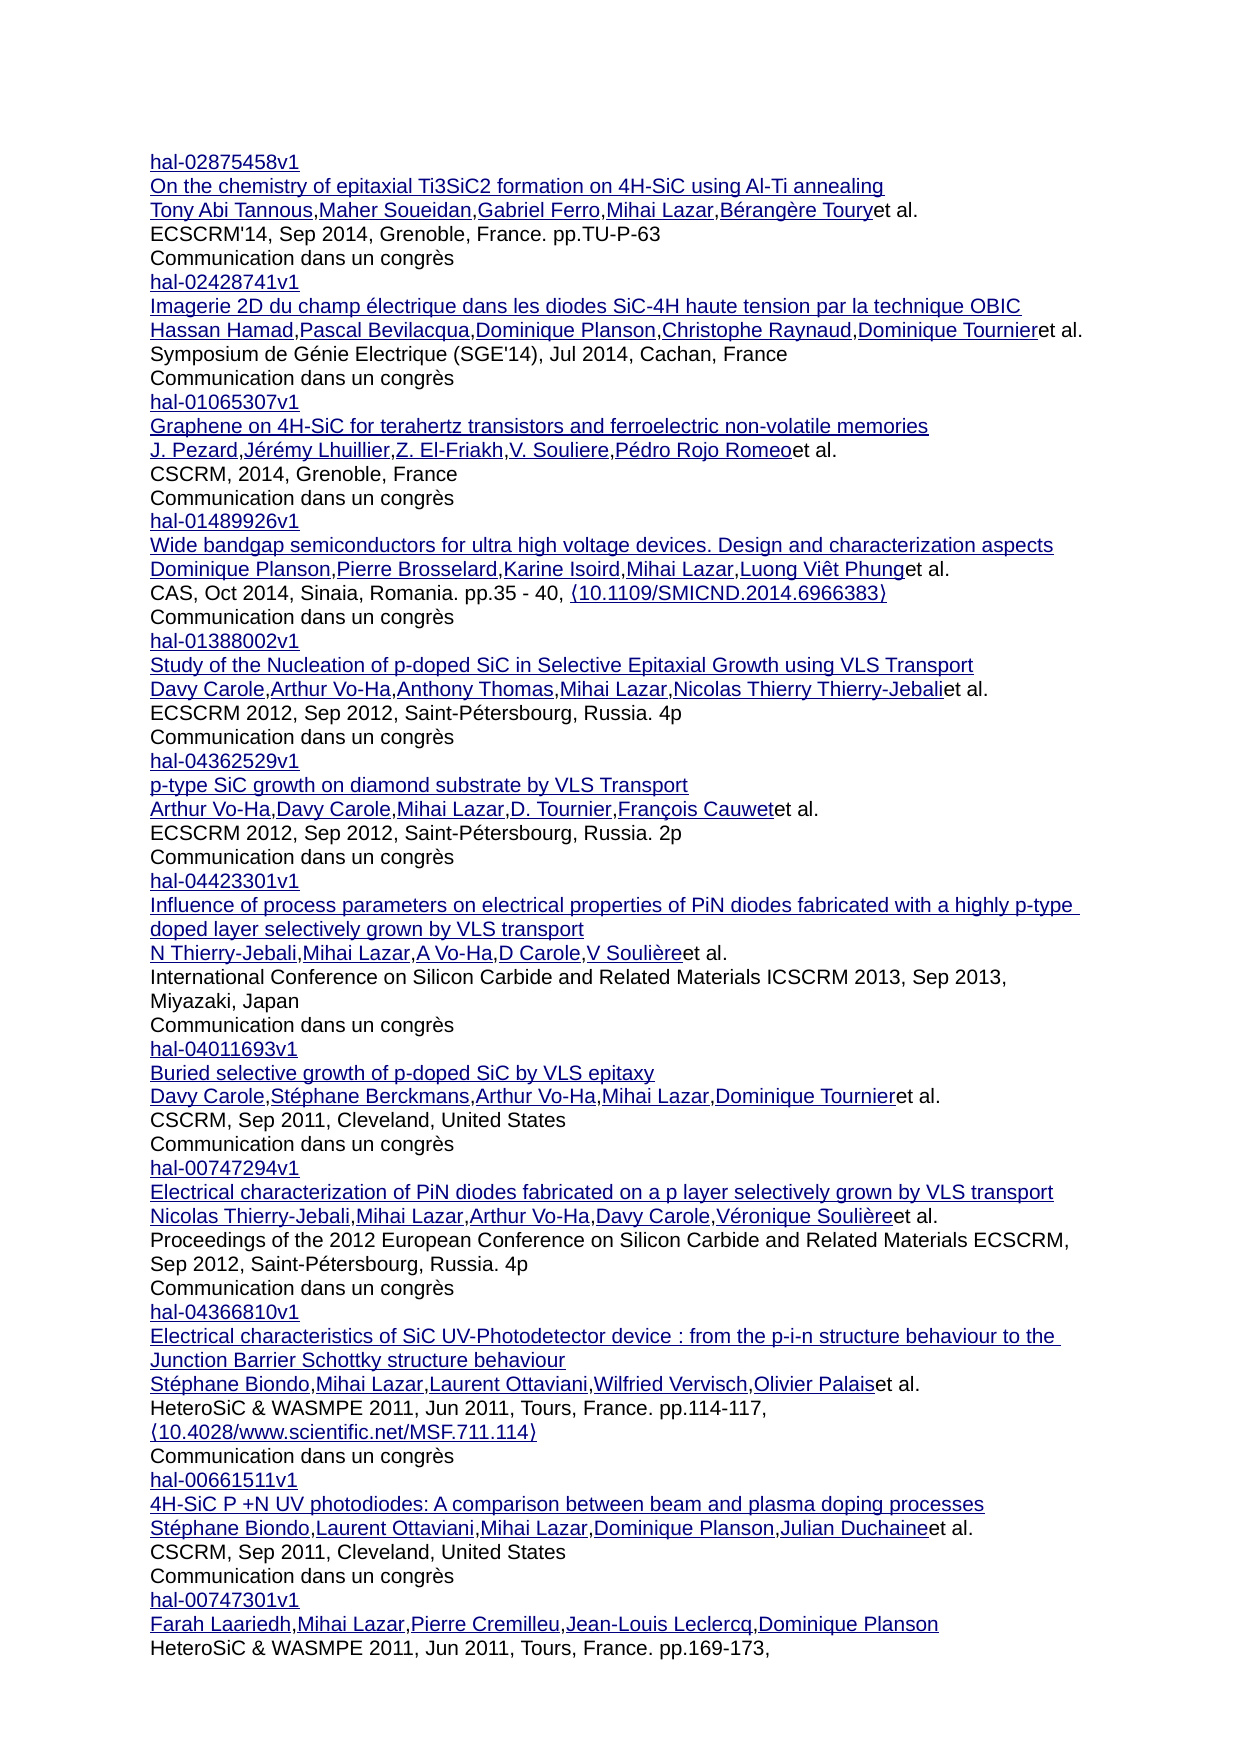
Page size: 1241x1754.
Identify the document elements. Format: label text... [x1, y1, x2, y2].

table_cell Electrical characteristics of SiC UV-Photodetector device : from the p-i-n structure behaviour to the Junction Barrier Schottky structure behaviour Stéphane Biondo,Mihai Lazar,Laurent Ottaviani,Wilfried Vervisch,Olivier Palaiset al. HeteroSiC & WASMPE 2011, Jun 2011, Tours, France. pp.114-117, ⟨10.4028/www.scientific.net/MSF.711.114⟩ Communication dans un congrès hal-00661511v1 [150, 1324, 1090, 1492]
table_cell Study of the Nucleation of p-doped SiC in Selective Epitaxial Growth using VLS Transport Davy Carole,Arthur Vo-Ha,Anthony Thomas,Mihai Lazar,Nicolas Thierry Thierry-Jebaliet al. ECSCRM 2012, Sep 2012, Saint-Pétersbourg, Russia. 4p Communication dans un congrès hal-04362529v1 [150, 653, 1090, 773]
table_cell Investigations on Ni-Ti-Al ohmic contacts obtained on p-type 4H-SiC Farah Laariedh,Mihai Lazar,Pierre Cremilleu,Jean-Louis Leclercq,Dominique Planson HeteroSiC & WASMPE 2011, Jun 2011, Tours, France. pp.169-173, ⟨10.4028/www.scientific.net/MSF.711.169⟩ Communication dans un congrès hal-00661507v1 [150, 1611, 1090, 1659]
table_cell Influence of process parameters on electrical properties of PiN diodes fabricated with a highly p-type doped layer selectively grown by VLS transport N Thierry-Jebali,Mihai Lazar,A Vo-Ha,D Carole,V Soulièreet al. International Conference on Silicon Carbide and Related Materials ICSCRM 2013, Sep 2013, Miyazaki, Japan Communication dans un congrès hal-04011693v1 [150, 893, 1090, 1060]
table_cell Imagerie 2D du champ électrique dans les diodes SiC-4H haute tension par la technique OBIC Hassan Hamad,Pascal Bevilacqua,Dominique Planson,Christophe Raynaud,Dominique Tournieret al. Symposium de Génie Electrique (SGE'14), Jul 2014, Cachan, France Communication dans un congrès hal-01065307v1 [150, 294, 1090, 413]
table_cell On the chemistry of epitaxial Ti3SiC2 formation on 4H-SiC using Al-Ti annealing Tony Abi Tannous,Maher Soueidan,Gabriel Ferro,Mihai Lazar,Bérangère Touryet al. ECSCRM'14, Sep 2014, Grenoble, France. pp.TU-P-63 Communication dans un congrès hal-02428741v1 [150, 174, 1090, 294]
table_cell Electrical characterization of PiN diodes fabricated on a p layer selectively grown by VLS transport Nicolas Thierry-Jebali,Mihai Lazar,Arthur Vo-Ha,Davy Carole,Véronique Soulièreet al. Proceedings of the 2012 European Conference on Silicon Carbide and Related Materials ECSCRM, Sep 2012, Saint-Pétersbourg, Russia. 4p Communication dans un congrès hal-04366810v1 [150, 1180, 1090, 1324]
table_cell hal-02875458v1 [150, 150, 1090, 174]
table_cell p-type SiC growth on diamond substrate by VLS Transport Arthur Vo-Ha,Davy Carole,Mihai Lazar,D. Tournier,François Cauwetet al. ECSCRM 2012, Sep 2012, Saint-Pétersbourg, Russia. 2p Communication dans un congrès hal-04423301v1 [150, 773, 1090, 893]
table_cell 4H-SiC P +N UV photodiodes: A comparison between beam and plasma doping processes Stéphane Biondo,Laurent Ottaviani,Mihai Lazar,Dominique Planson,Julian Duchaineet al. CSCRM, Sep 2011, Cleveland, United States Communication dans un congrès hal-00747301v1 [150, 1492, 1090, 1611]
table_cell Graphene on 4H-SiC for terahertz transistors and ferroelectric non-volatile memories J. Pezard,Jérémy Lhuillier,Z. El-Friakh,V. Souliere,Pédro Rojo Romeoet al. CSCRM, 2014, Grenoble, France Communication dans un congrès hal-01489926v1 [150, 414, 1090, 533]
table_cell Buried selective growth of p-doped SiC by VLS epitaxy Davy Carole,Stéphane Berckmans,Arthur Vo-Ha,Mihai Lazar,Dominique Tournieret al. CSCRM, Sep 2011, Cleveland, United States Communication dans un congrès hal-00747294v1 [150, 1060, 1090, 1180]
table_cell Wide bandgap semiconductors for ultra high voltage devices. Design and characterization aspects Dominique Planson,Pierre Brosselard,Karine Isoird,Mihai Lazar,Luong Viêt Phunget al. CAS, Oct 2014, Sinaia, Romania. pp.35 - 40, ⟨10.1109/SMICND.2014.6966383⟩ Communication dans un congrès hal-01388002v1 [150, 533, 1090, 653]
